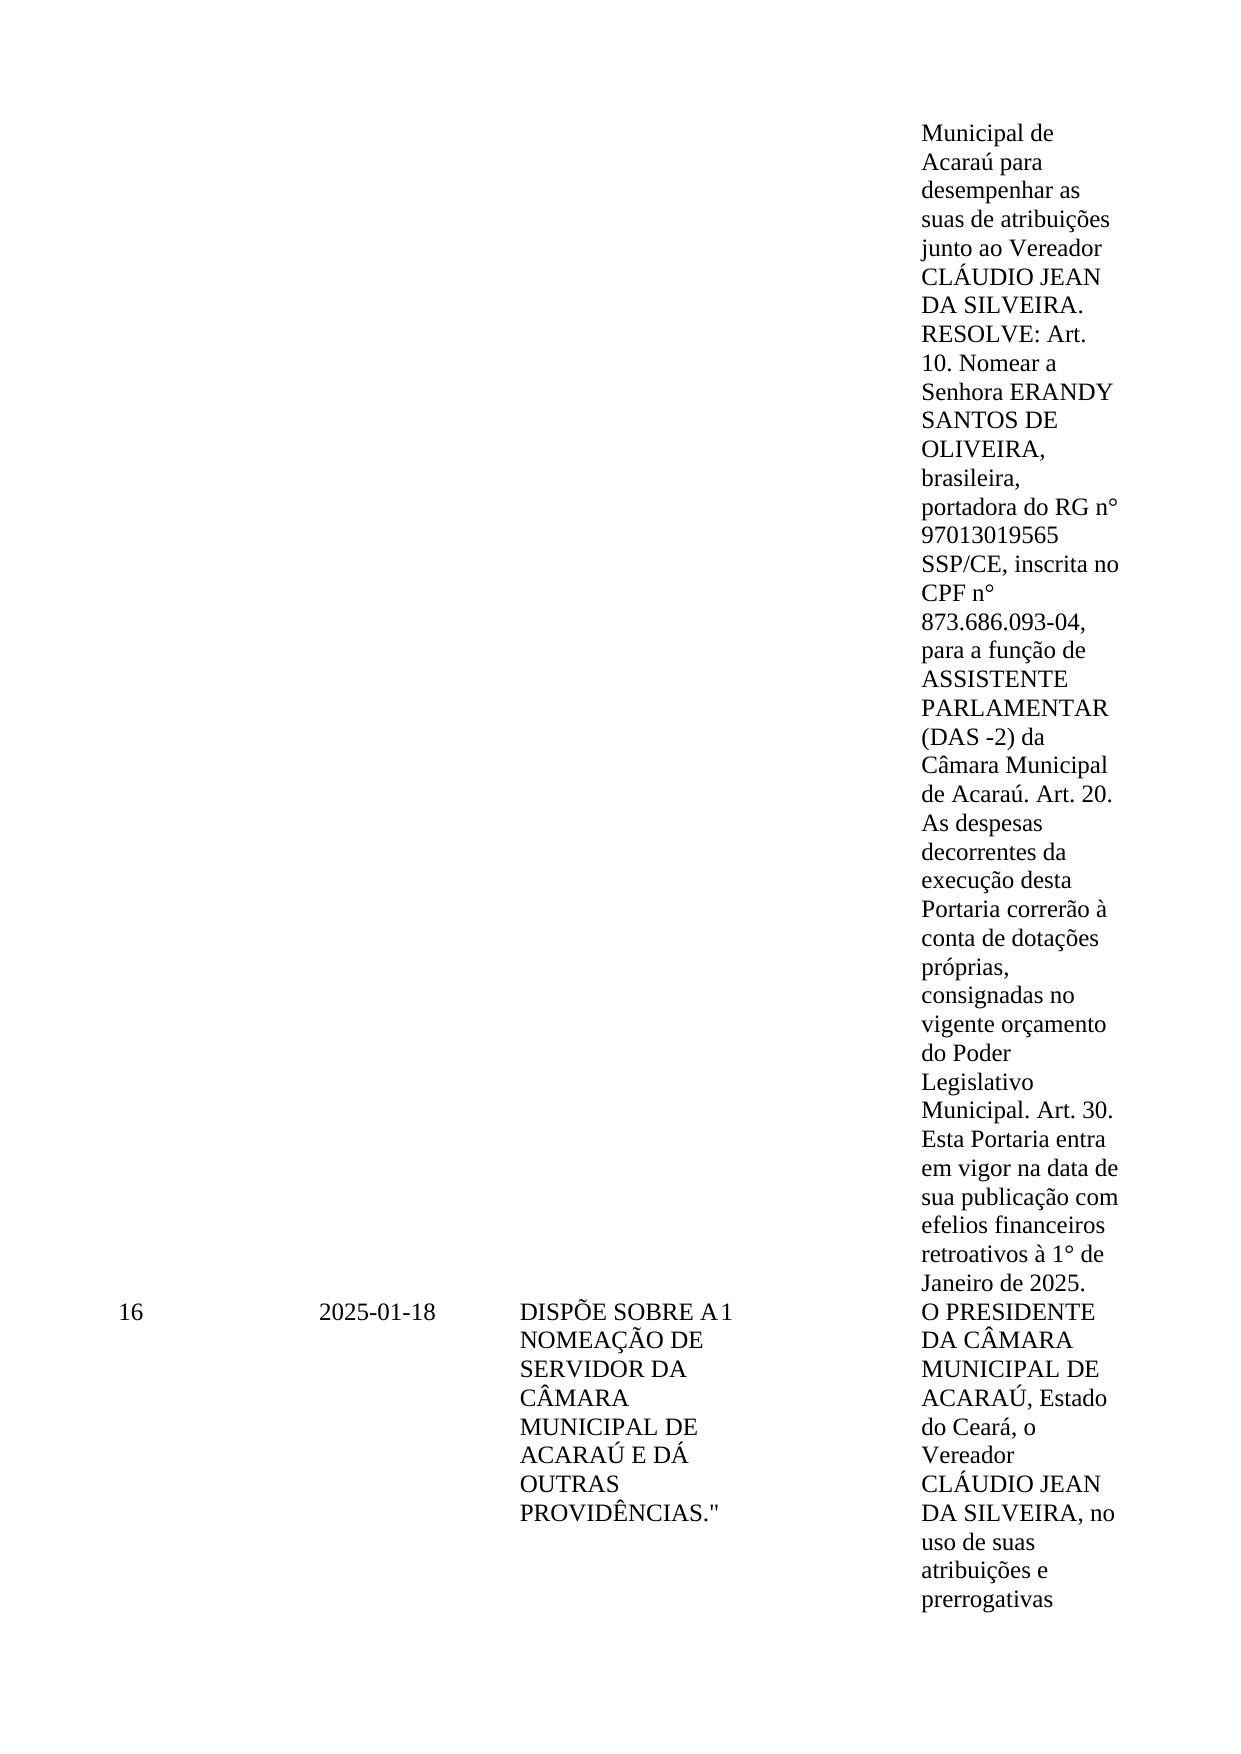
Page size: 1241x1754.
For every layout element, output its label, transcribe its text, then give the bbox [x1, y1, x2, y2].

table_cell DISPÕE SOBRE A NOMEAÇÃO DE SERVIDOR DA CÂMARA MUNICIPAL DE ACARAÚ E DÁ OUTRAS PROVIDÊNCIAS." [520, 1297, 720, 1613]
table_cell O PRESIDENTE DA CÂMARA MUNICIPAL DE ACARAÚ, Estado do Ceará, o Vereador CLÁUDIO JEAN DA SILVEIRA, no uso de suas atribuições e prerrogativas [921, 1297, 1122, 1613]
table_cell 2025-01-18 [319, 1297, 519, 1613]
table_cell 16 [118, 1297, 319, 1613]
table_cell Municipal de Acaraú para desempenhar as suas de atribuições junto ao Vereador CLÁUDIO JEAN DA SILVEIRA. RESOLVE: Art. 10. Nomear a Senhora ERANDY SANTOS DE OLIVEIRA, brasileira, portadora do RG n° 97013019565 SSP/CE, inscrita no CPF n° 873.686.093-04, para a função de ASSISTENTE PARLAMENTAR (DAS -2) da Câmara Municipal de Acaraú. Art. 20. As despesas decorrentes da execução desta Portaria correrão à conta de dotações próprias, consignadas no vigente orçamento do Poder Legislativo Municipal. Art. 30. Esta Portaria entra em vigor na data de sua publicação com efelios financeiros retroativos à 1° de Janeiro de 2025. [921, 118, 1122, 1297]
table_cell [118, 118, 319, 1297]
table_cell [319, 118, 519, 1297]
table_cell [520, 118, 720, 1297]
table_cell [720, 118, 921, 1297]
table_cell 1 [720, 1297, 921, 1613]
